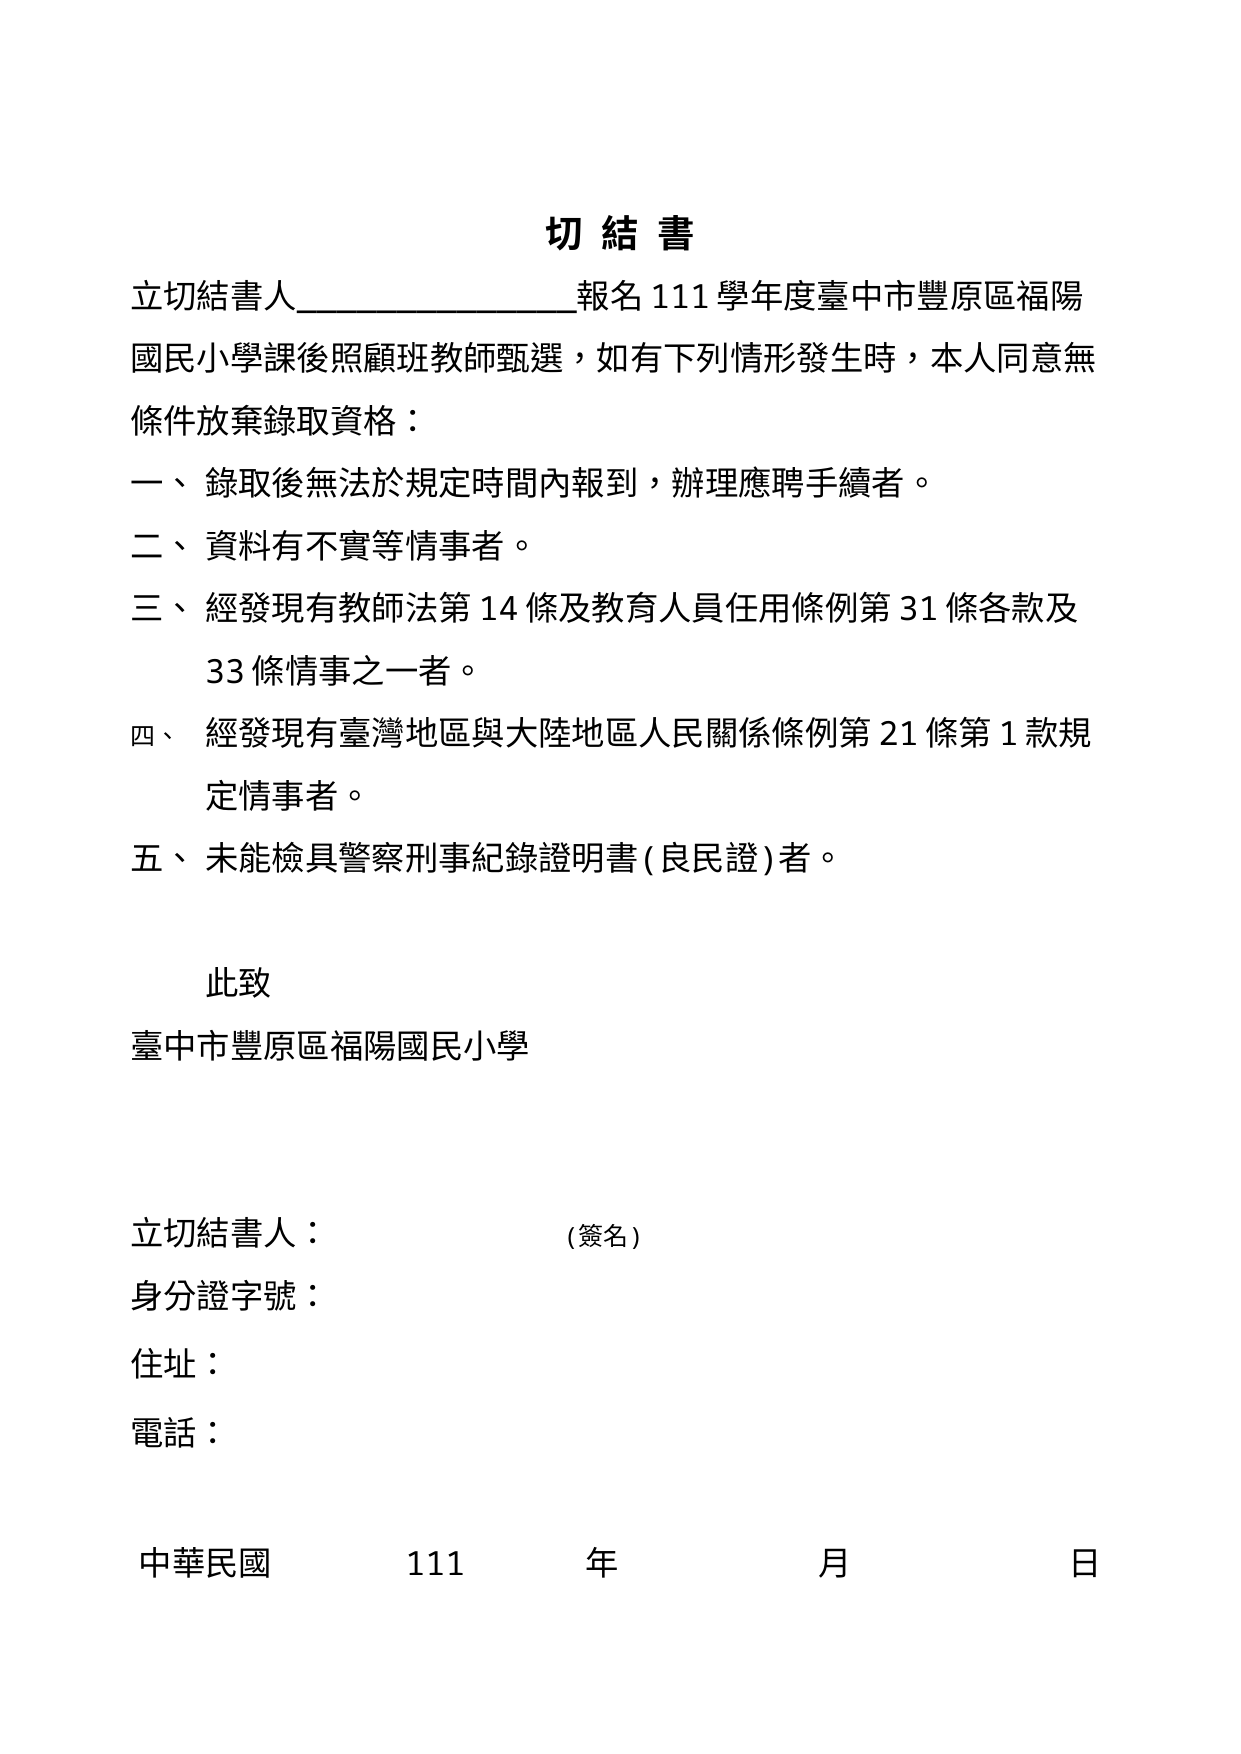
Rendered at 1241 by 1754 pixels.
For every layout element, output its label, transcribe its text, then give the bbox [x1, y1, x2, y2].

text 住址： [130, 1320, 1110, 1383]
text 此致 [205, 939, 1110, 1002]
list 資料有不實等情事者。 [130, 502, 1110, 564]
list 未能檢具警察刑事紀錄證明書(良民證)者。 [130, 814, 1110, 877]
text 臺中市豐原區福陽國民小學 [130, 1002, 1110, 1064]
list 經發現有臺灣地區與大陸地區人民關係條例第21條第1款規定情事者。 [130, 689, 1110, 814]
text 切 結 書 [130, 189, 1110, 252]
text 電話： [130, 1389, 1110, 1451]
list 錄取後無法於規定時間內報到，辦理應聘手續者。 [130, 439, 1110, 502]
text 中華民國 111 年 月 日 [130, 1520, 1110, 1582]
list 經發現有教師法第14條及教育人員任用條例第31條各款及33條情事之一者。 [130, 564, 1110, 689]
text 立切結書人： (簽名) [130, 1189, 1110, 1252]
text 身分證字號： [130, 1252, 1110, 1314]
text 立切結書人______________報名111學年度臺中市豐原區福陽國民小學課後照顧班教師甄選，如有下列情形發生時，本人同意無條件放棄錄取資格： [130, 252, 1110, 439]
